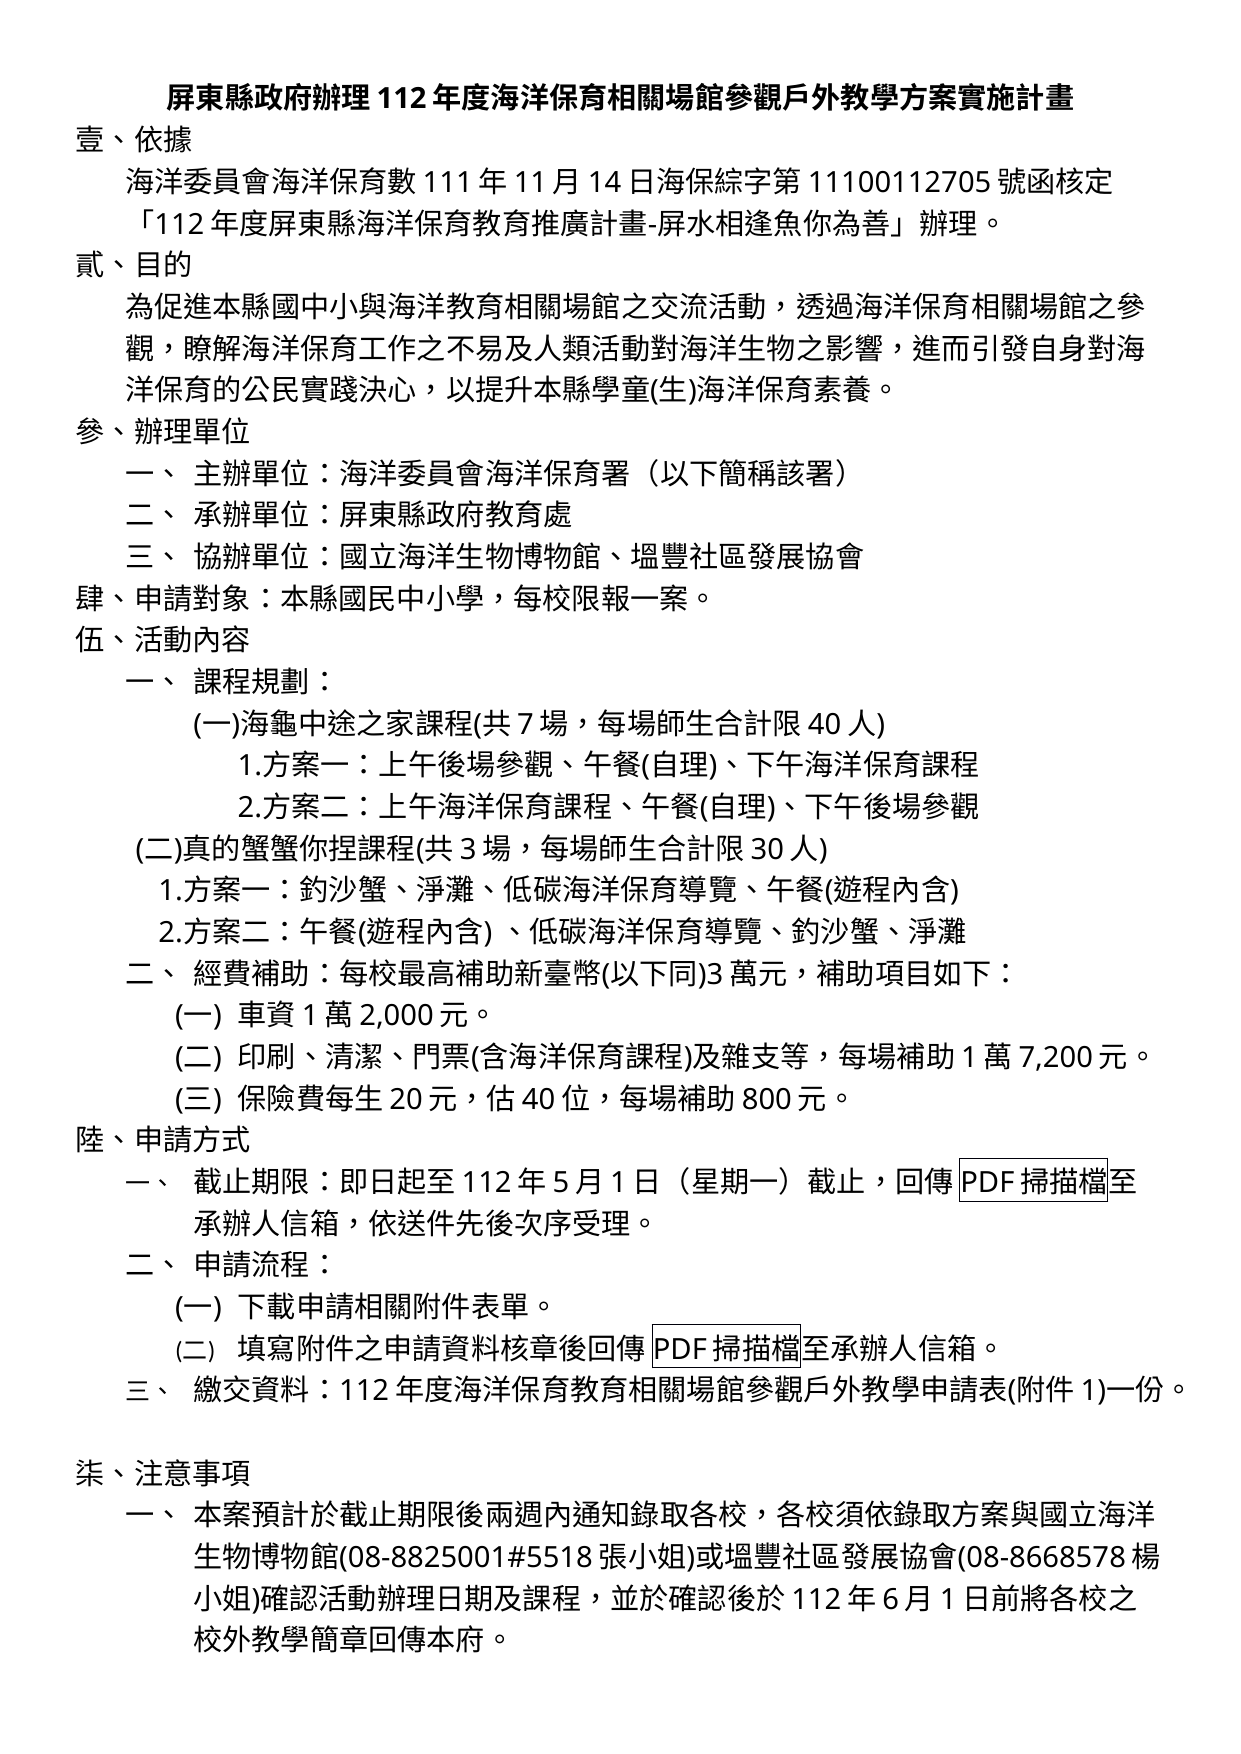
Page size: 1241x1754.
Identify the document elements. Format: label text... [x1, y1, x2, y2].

list 下載申請相關附件表單。 [175, 1284, 1165, 1326]
list (一)海龜中途之家課程(共7場，每場師生合計限40人) [193, 701, 1165, 742]
list 印刷、清潔、門票(含海洋保育課程)及雜支等，每場補助1萬7,200元。 [175, 1034, 1165, 1076]
list 課程規劃： [125, 659, 1165, 701]
list 依據 [75, 117, 1165, 159]
list 海洋委員會海洋保育數111年11月14日海保綜字第11100112705號函核定「112年度屏東縣海洋保育教育推廣計畫-屏水相逢魚你為善」辦理。 [125, 159, 1165, 242]
list 經費補助：每校最高補助新臺幣(以下同)3萬元，補助項目如下： [125, 951, 1165, 992]
list 填寫附件之申請資料核章後回傳PDF掃描檔至承辦人信箱。 [653, 1326, 800, 1367]
text (二)真的蟹蟹你捏課程(共3場，每場師生合計限30人) [75, 826, 1165, 867]
list 填寫附件之申請資料核章後回傳PDF掃描檔至承辦人信箱。 [175, 1326, 652, 1367]
list 申請流程： [125, 1242, 1165, 1284]
text 1.方案一：釣沙蟹、淨灘、低碳海洋保育導覽、午餐(遊程內含) [75, 867, 1165, 909]
list 申請方式 [75, 1117, 1165, 1159]
text 2.方案二：午餐(遊程內含) 、低碳海洋保育導覽、釣沙蟹、淨灘 [75, 909, 1165, 951]
list 保險費每生20元，估40位，每場補助800元。 [175, 1076, 1165, 1117]
list 為促進本縣國中小與海洋教育相關場館之交流活動，透過海洋保育相關場館之參觀，瞭解海洋保育工作之不易及人類活動對海洋生物之影響，進而引發自身對海洋保育的公民實踐決心，以提升本縣學童(生)海洋保育素養。 [125, 284, 1165, 409]
list 辦理單位 [75, 409, 1165, 451]
list 目的 [75, 242, 1165, 284]
text 屏東縣政府辦理112年度海洋保育相關場館參觀戶外教學方案實施計畫 [75, 75, 1165, 117]
list 截止期限：即日起至112年5月1日（星期一）截止，回傳PDF掃描檔至承辦人信箱，依送件先後次序受理。 [125, 1159, 1165, 1242]
list 協辦單位：國立海洋生物博物館、塭豐社區發展協會 [125, 534, 1165, 576]
list 申請對象：本縣國民中小學，每校限報一案。 [75, 576, 1165, 617]
list 填寫附件之申請資料核章後回傳PDF掃描檔至承辦人信箱。 [801, 1326, 1165, 1367]
list 承辦單位：屏東縣政府教育處 [125, 492, 1165, 534]
list 車資1萬2,000元。 [175, 992, 1165, 1034]
list 注意事項 [75, 1451, 1165, 1492]
list 本案預計於截止期限後兩週內通知錄取各校，各校須依錄取方案與國立海洋生物博物館(08-8825001#5518張小姐)或塭豐社區發展協會(08-8668578楊小姐)確認活動辦理日期及課程，並於確認後於112年6月1日前將各校之校外教學簡章回傳本府。 [125, 1492, 1165, 1659]
list 活動內容 [75, 617, 1165, 659]
list 2.方案二：上午海洋保育課程、午餐(自理)、下午後場參觀 [237, 784, 1165, 826]
list 1.方案一：上午後場參觀、午餐(自理)、下午海洋保育課程 [237, 742, 1165, 784]
list 主辦單位：海洋委員會海洋保育署（以下簡稱該署） [125, 451, 1165, 492]
list 繳交資料：112年度海洋保育教育相關場館參觀戶外教學申請表(附件1)一份。 [125, 1367, 1165, 1451]
